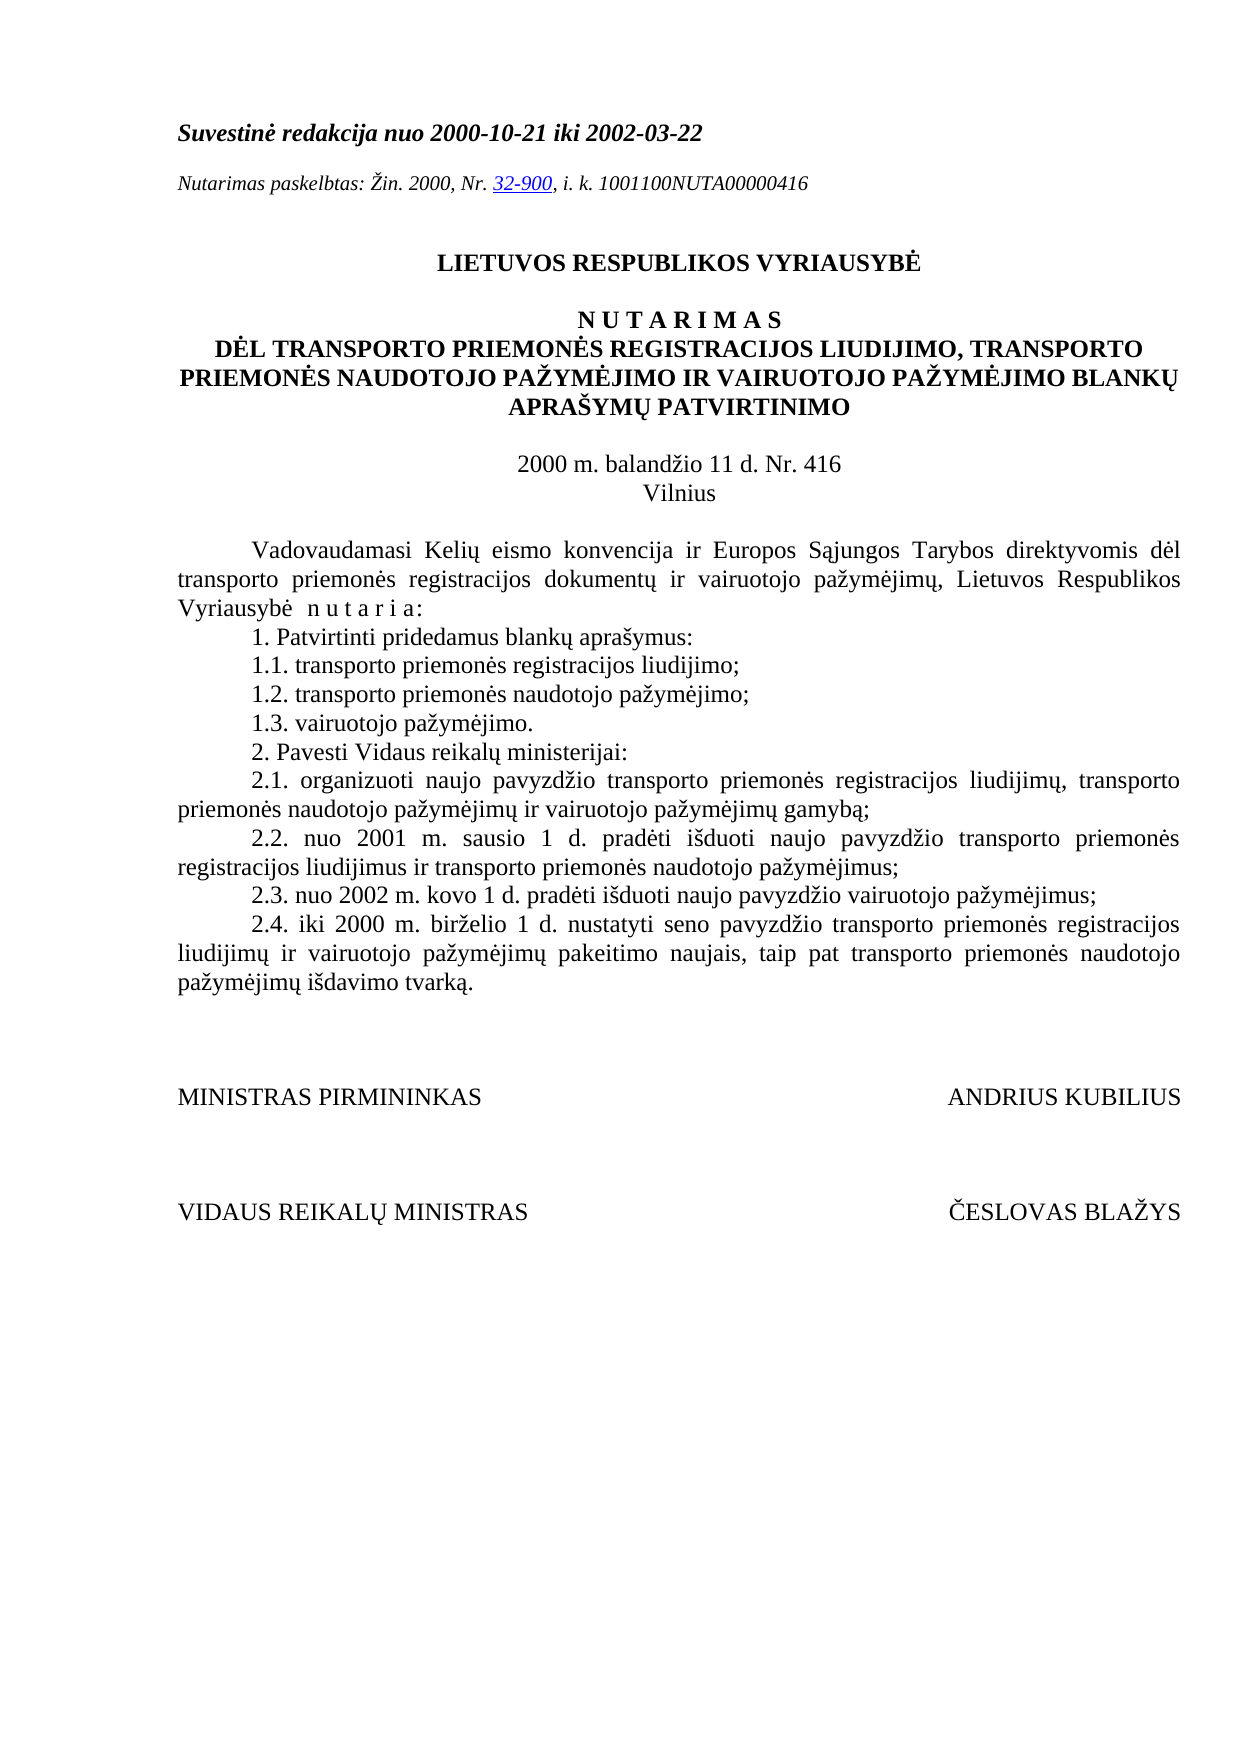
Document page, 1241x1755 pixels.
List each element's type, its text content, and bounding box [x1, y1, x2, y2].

text Nutarimas paskelbtas: Žin. 2000, Nr. 32-900, i. k. 1001100NUTA00000416 [177, 171, 1181, 195]
text 2.2. nuo 2001 m. sausio 1 d. pradėti išduoti naujo pavyzdžio transporto priemonės registracijos liudijimus ir transporto priemonės naudotojo pažymėjimus; [177, 823, 1181, 880]
text Vadovaudamasi Kelių eismo konvencija ir Europos Sąjungos Tarybos direktyvomis dėl transporto priemonės registracijos dokumentų ir vairuotojo pažymėjimų, Lietuvos Respublikos Vyriausybė nutaria: [177, 535, 1181, 622]
text LIETUVOS RESPUBLIKOS VYRIAUSYBĖ [177, 248, 1181, 277]
text Ministras Pirmininkas Andrius Kubilius [177, 1082, 1181, 1110]
text 2000 m. balandžio 11 d. Nr. 416 [177, 449, 1181, 478]
text N U T A R I M A S [177, 305, 1181, 334]
text Vidaus reikalų ministras Česlovas Blažys [177, 1197, 1181, 1225]
text 2.1. organizuoti naujo pavyzdžio transporto priemonės registracijos liudijimų, transporto priemonės naudotojo pažymėjimų ir vairuotojo pažymėjimų gamybą; [177, 765, 1181, 823]
text Vilnius [177, 478, 1181, 507]
text 1. Patvirtinti pridedamus blankų aprašymus: [177, 622, 1181, 650]
text 1.3. vairuotojo pažymėjimo. [177, 708, 1181, 737]
text 2. Pavesti Vidaus reikalų ministerijai: [177, 737, 1181, 765]
text 2.3. nuo 2002 m. kovo 1 d. pradėti išduoti naujo pavyzdžio vairuotojo pažymėjimus; [177, 880, 1181, 909]
text 1.1. transporto priemonės registracijos liudijimo; [177, 650, 1181, 679]
text 1.2. transporto priemonės naudotojo pažymėjimo; [177, 679, 1181, 708]
text 2.4. iki 2000 m. birželio 1 d. nustatyti seno pavyzdžio transporto priemonės registracijos liudijimų ir vairuotojo pažymėjimų pakeitimo naujais, taip pat transporto priemonės naudotojo pažymėjimų išdavimo tvarką. [177, 909, 1181, 995]
text Suvestinė redakcija nuo 2000-10-21 iki 2002-03-22 [177, 118, 1181, 147]
text DĖL TRANSPORTO PRIEMONĖS REGISTRACIJOS LIUDIJIMO, TRANSPORTO PRIEMONĖS NAUDOTOJO PAŽYMĖJIMO IR VAIRUOTOJO PAŽYMĖJIMO BLANKŲ APRAŠYMŲ PATVIRTINIMO [177, 334, 1181, 420]
